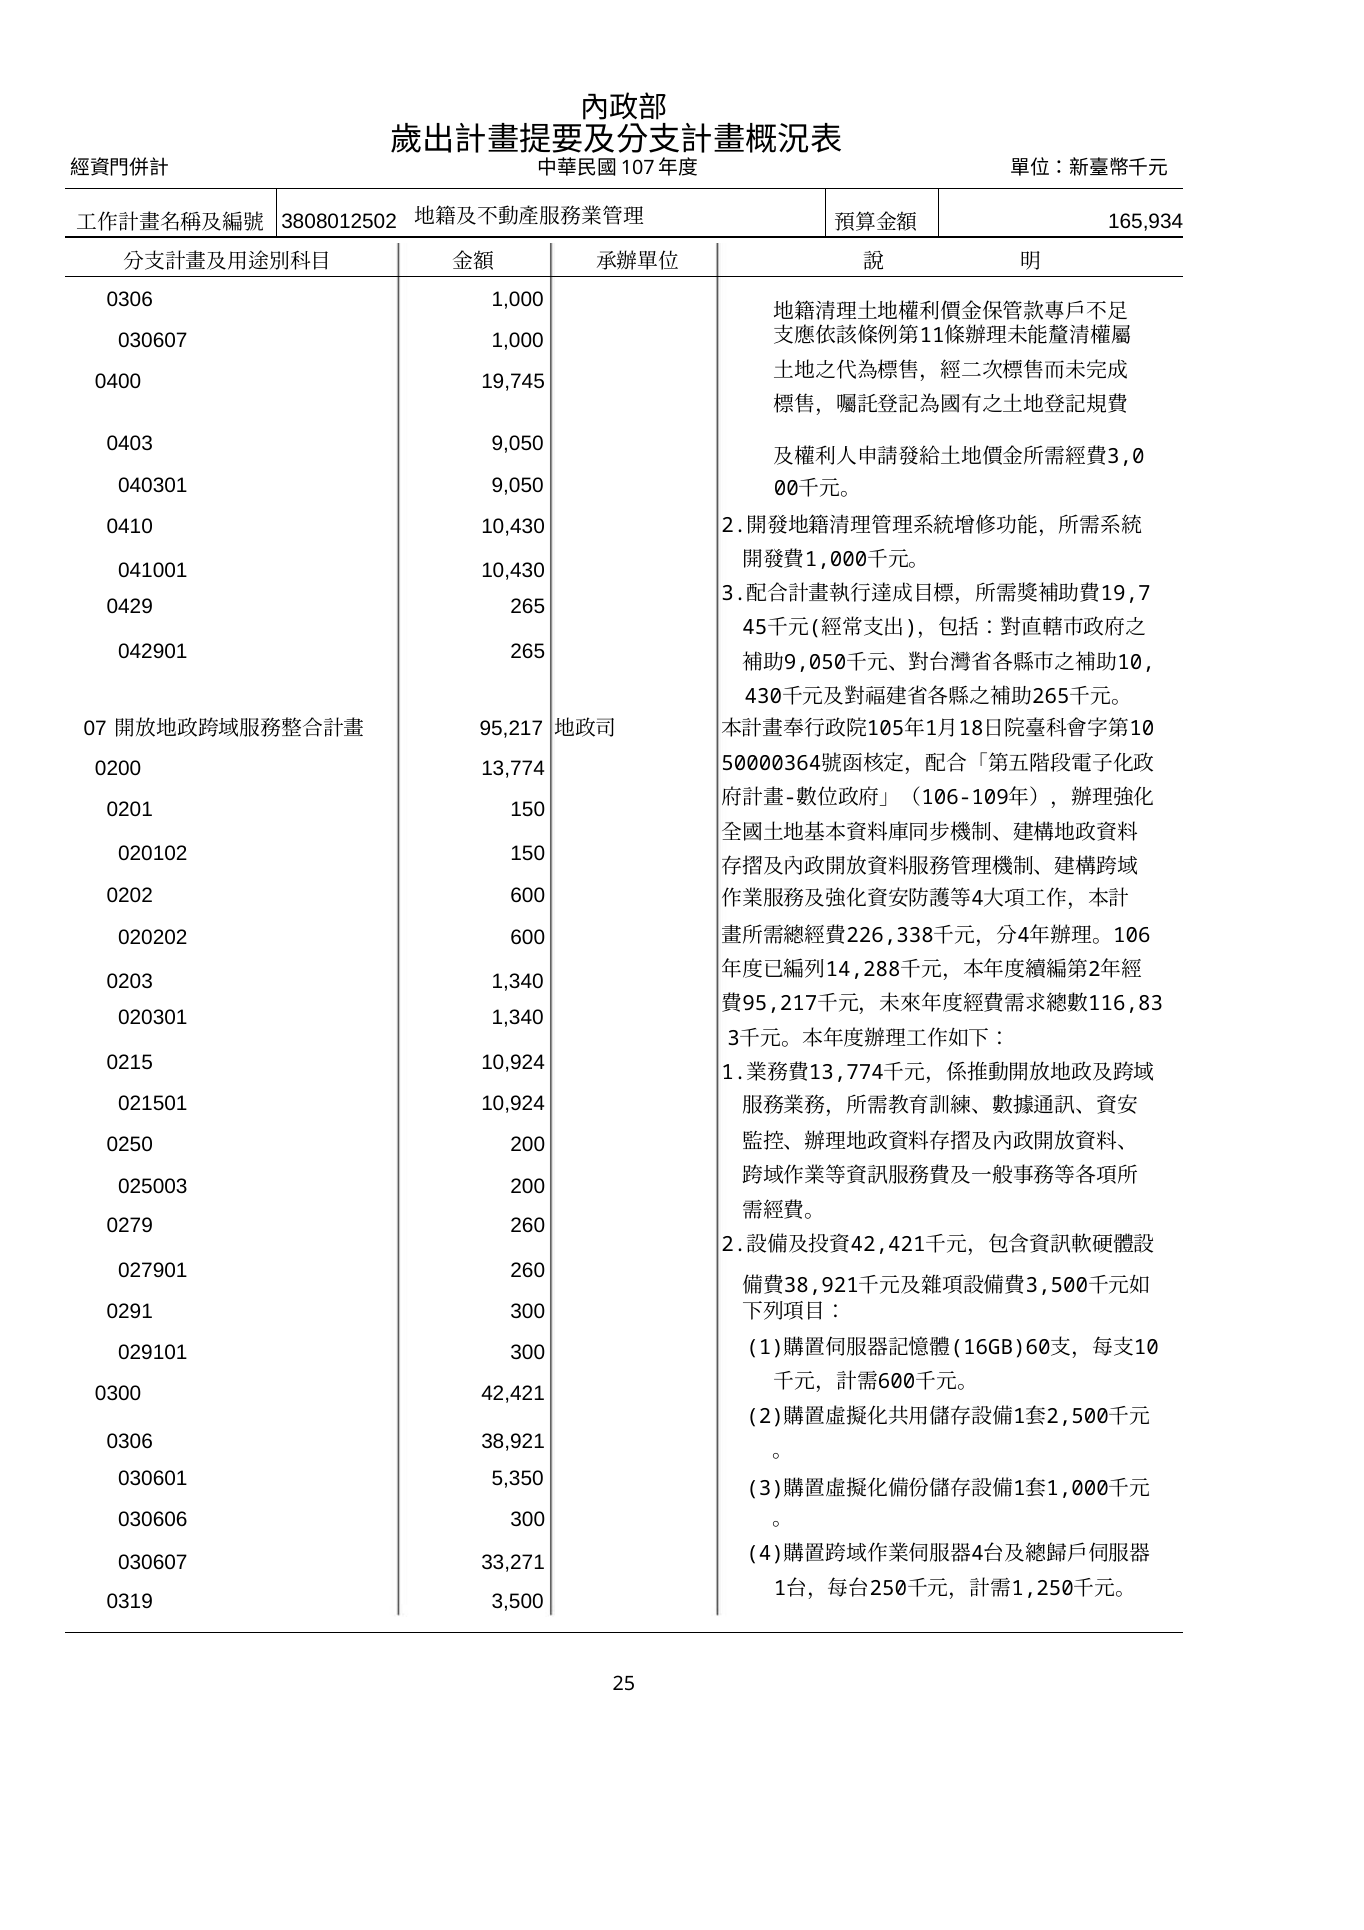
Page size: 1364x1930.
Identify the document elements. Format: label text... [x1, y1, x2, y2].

text 經資門併計 中華民國107年度 單位：新臺幣千元 [1241, 157, 1364, 179]
text 25 [1241, 1674, 1364, 1695]
text 歲出計畫提要及分支計畫概況表 [1241, 123, 1364, 157]
text 內政部 [1241, 94, 1364, 123]
